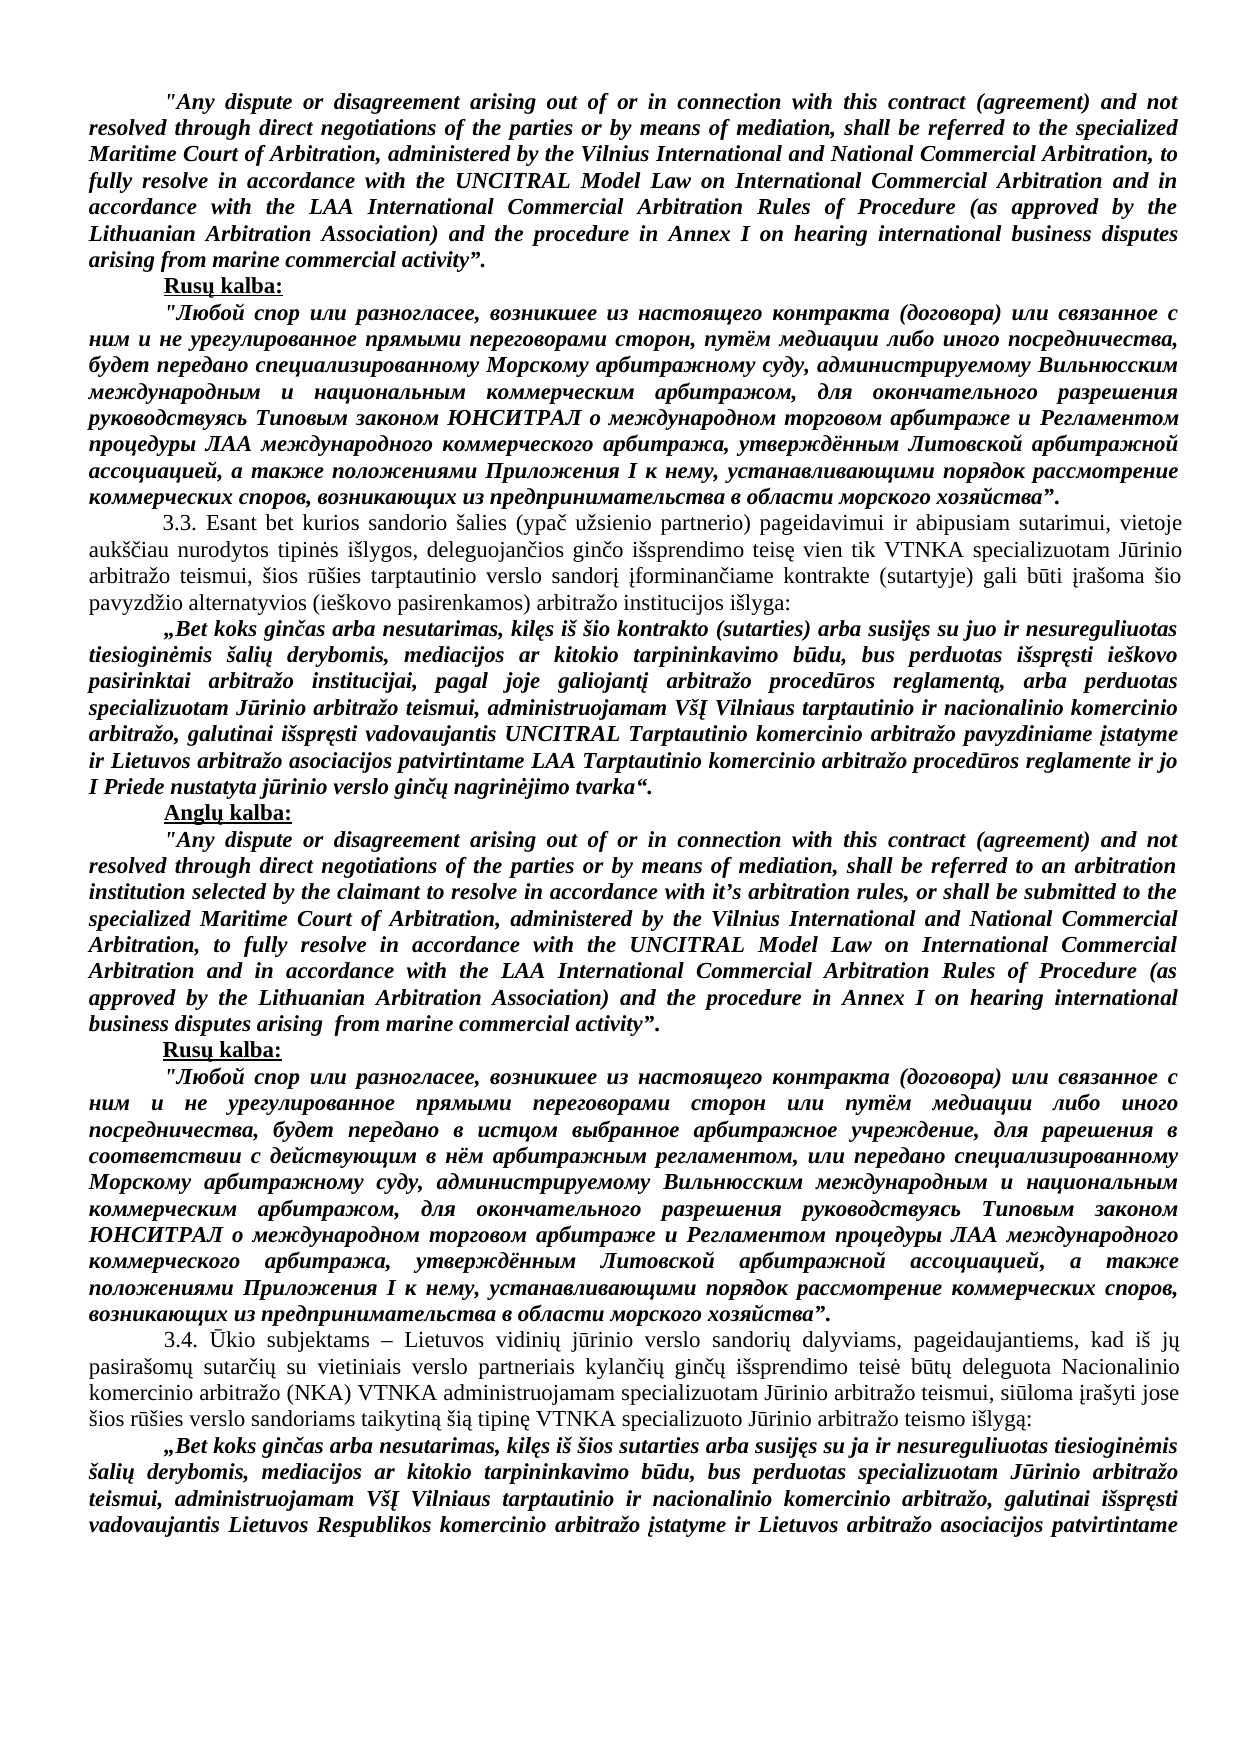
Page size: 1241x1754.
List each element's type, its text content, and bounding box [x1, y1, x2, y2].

text "Any dispute or disagreement arising out of or in connection with this contract (agreement) and not resolved through direct negotiations of the parties or by means of mediation, shall be referred to the specialized Maritime Court of Arbitration, administered by the Vilnius International and National Commercial Arbitration, to fully resolve in accordance with the UNCITRAL Model Law on International Commercial Arbitration and in accordance with the LAA International Commercial Arbitration Rules of Procedure (as approved by the Lithuanian Arbitration Association) and the procedure in Annex I on hearing international business disputes arising from marine commercial activity”. [89, 88, 1181, 272]
text Rusų kalba: [89, 272, 1181, 299]
text "Любой спор или разногласeе, возникшее из настоящего контракта (договора) или связанное с ним и не урегулированное прямыми переговорами сторон, путём медиации либо иного посредничества, будет передано специализированному Морскому арбитражному суду, администрируемому Вильнюсским международным и национальным коммерческим арбитражом, для окончательного разрешения руководствуясь Типовым законом ЮНСИТРАЛ о международном торговом арбитраже и Регламентом процедуры ЛАA международного коммерческого арбитража, утверждённым Литовской арбитражной ассоциацией, а также положениями Приложения I к нему, устанавливающими порядок рассмотрение коммерческих споров, возникающих из предпринимательства в области морского хозяйства”. [89, 299, 1181, 509]
text "Any dispute or disagreement arising out of or in connection with this contract (agreement) and not resolved through direct negotiations of the parties or by means of mediation, shall be referred to an arbitration institution selected by the claimant to resolve in accordance with it’s arbitration rules, or shall be submitted to the specialized Maritime Court of Arbitration, administered by the Vilnius International and National Commercial Arbitration, to fully resolve in accordance with the UNCITRAL Model Law on International Commercial Arbitration and in accordance with the LAA International Commercial Arbitration Rules of Procedure (as approved by the Lithuanian Arbitration Association) and the procedure in Annex I on hearing international business disputes arising from marine commercial activity”. [89, 826, 1181, 1037]
text 3.4. Ūkio subjektams – Lietuvos vidinių jūrinio verslo sandorių dalyviams, pageidaujantiems, kad iš jų pasirašomų sutarčių su vietiniais verslo partneriais kylančių ginčų išsprendimo teisė būtų deleguota Nacionalinio komercinio arbitražo (NKA) VTNKA administruojamam specializuotam Jūrinio arbitražo teismui, siūloma įrašyti jose šios rūšies verslo sandoriams taikytiną šią tipinę VTNKA specializuoto Jūrinio arbitražo teismo išlygą: [89, 1326, 1181, 1432]
text 3.3. Esant bet kurios sandorio šalies (ypač užsienio partnerio) pageidavimui ir abipusiam sutarimui, vietoje aukščiau nurodytos tipinės išlygos, deleguojančios ginčo išsprendimo teisę vien tik VTNKA specializuotam Jūrinio arbitražo teismui, šios rūšies tarptautinio verslo sandorį įforminančiame kontrakte (sutartyje) gali būti įrašoma šio pavyzdžio alternatyvios (ieškovo pasirenkamos) arbitražo institucijos išlyga: [89, 509, 1183, 615]
text "Любой спор или разногласeе, возникшее из настоящего контракта (договора) или связанное с ним и не урегулированное прямыми переговорами сторон или путём медиации либо иного посредничества, будет передано в истцом выбранное арбитражное учреждение, для рарешения в соответствии с действующим в нём арбитражным регламентом, или передано специализированному Морскому арбитражному суду, администрируемому Вильнюсским международным и национальным коммерческим арбитражом, для окончательного разрешения руководствуясь Типовым законом ЮНСИТРАЛ о международном торговом арбитраже и Регламентом процедуры ЛАА международного коммерческого арбитража, утверждённым Литовской арбитражной ассоциацией, а также положениями Приложения I к нему, устанавливающими порядок рассмотрение коммерческих споров, возникающих из предпринимательства в области морского хозяйства”. [89, 1063, 1181, 1326]
text „Bet koks ginčas arba nesutarimas, kilęs iš šio kontrakto (sutarties) arba susijęs su juo ir nesureguliuotas tiesioginėmis šalių derybomis, mediacijos ar kitokio tarpininkavimo būdu, bus perduotas išspręsti ieškovo pasirinktai arbitražo institucijai, pagal joje galiojantį arbitražo procedūros reglamentą, arba perduotas specializuotam Jūrinio arbitražo teismui, administruojamam VšĮ Vilniaus tarptautinio ir nacionalinio komercinio arbitražo, galutinai išspręsti vadovaujantis UNCITRAL Tarptautinio komercinio arbitražo pavyzdiniame įstatyme ir Lietuvos arbitražo asociacijos patvirtintame LAA Tarptautinio komercinio arbitražo procedūros reglamente ir jo I Priede nustatyta jūrinio verslo ginčų nagrinėjimo tvarka“. [89, 615, 1181, 799]
text Anglų kalba: [89, 799, 1181, 826]
text Rusų kalba: [89, 1037, 1181, 1063]
text „Bet koks ginčas arba nesutarimas, kilęs iš šios sutarties arba susijęs su ja ir nesureguliuotas tiesioginėmis šalių derybomis, mediacijos ar kitokio tarpininkavimo būdu, bus perduotas specializuotam Jūrinio arbitražo teismui, administruojamam VšĮ Vilniaus tarptautinio ir nacionalinio komercinio arbitražo, galutinai išspręsti vadovaujantis Lietuvos Respublikos komercinio arbitražo įstatyme ir Lietuvos arbitražo asociacijos patvirtintame [89, 1432, 1181, 1537]
